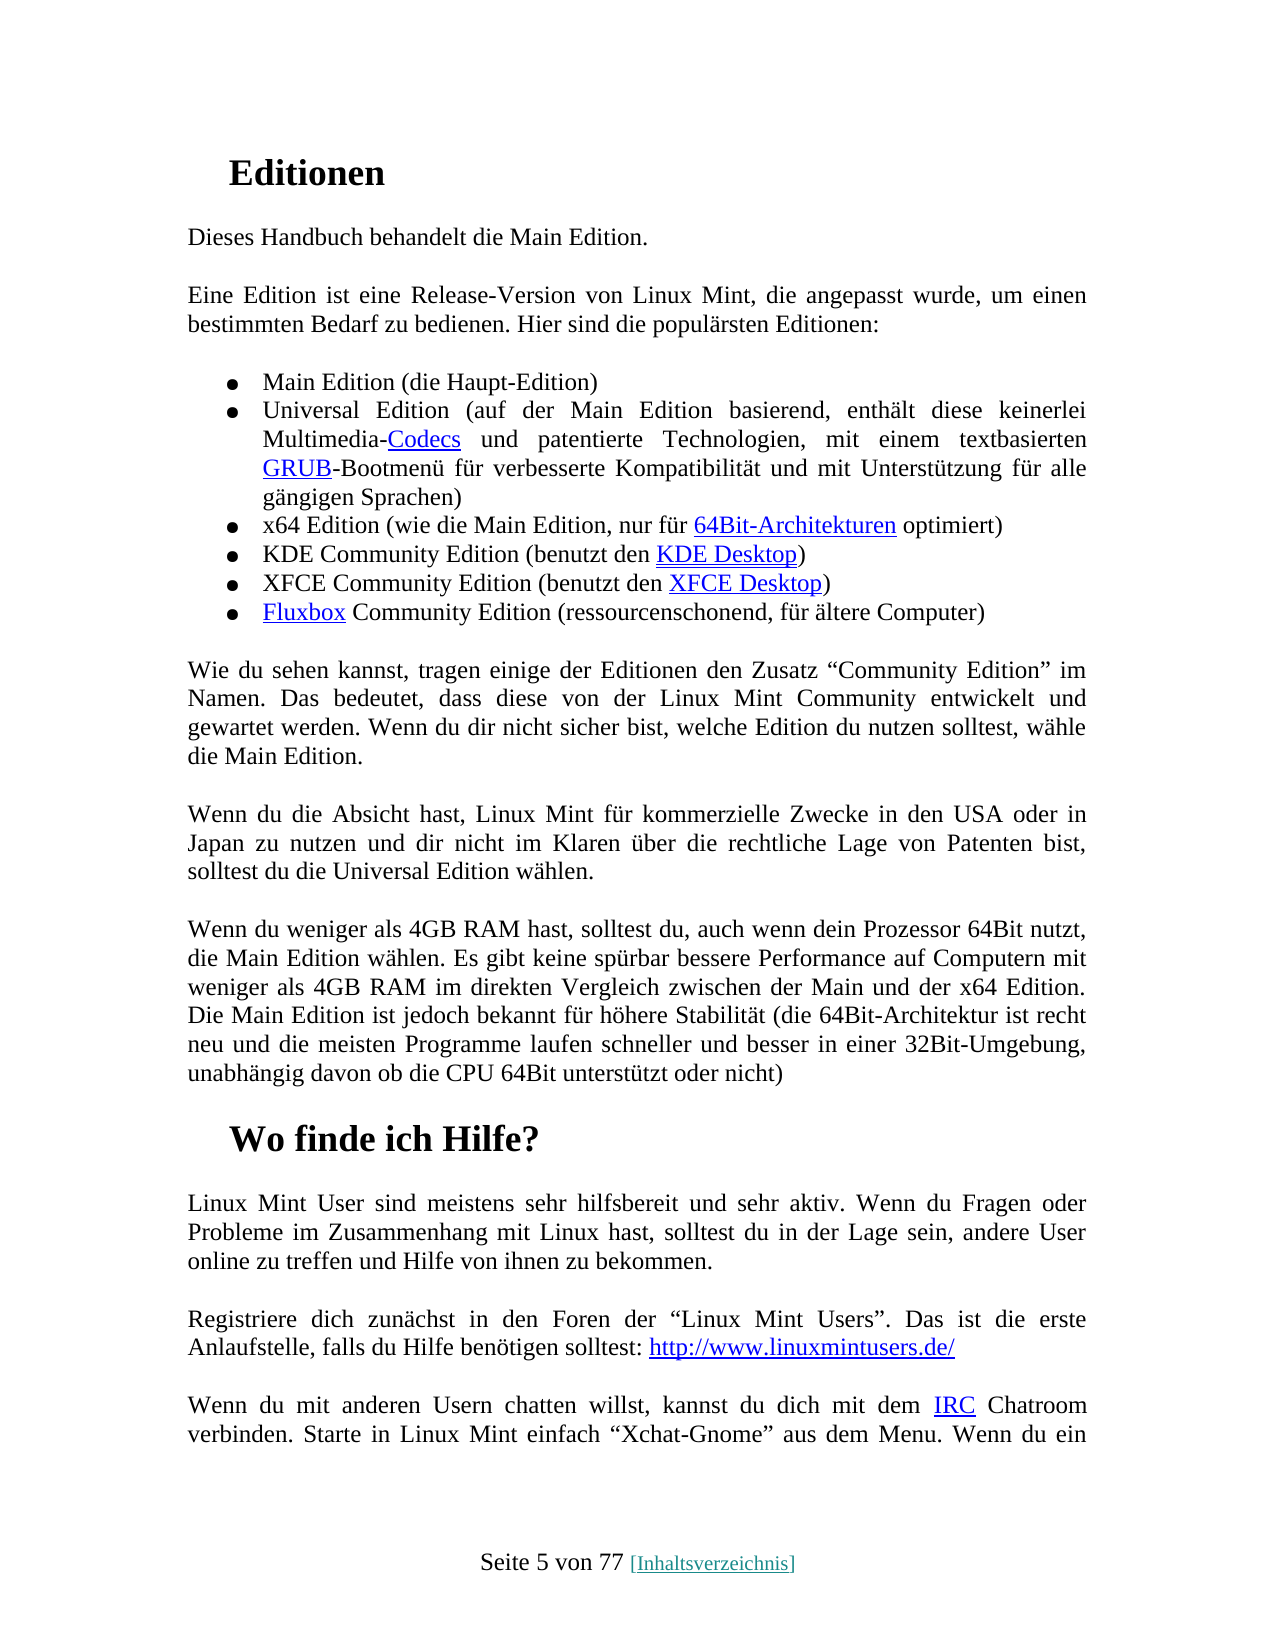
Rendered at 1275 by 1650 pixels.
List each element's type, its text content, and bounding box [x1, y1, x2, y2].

list Universal Edition (auf der Main Edition basierend, enthält diese keinerlei Multimedia-Codecs und patentierte Technologien, mit einem textbasierten GRUB-Bootmenü für verbesserte Kompatibilität und mit Unterstützung für alle gängigen Sprachen) [225, 396, 1087, 511]
text Wenn du die Absicht hast, Linux Mint für kommerzielle Zwecke in den USA oder in Japan zu nutzen und dir nicht im Klaren über die rechtliche Lage von Patenten bist, solltest du die Universal Edition wählen. [187, 799, 1087, 885]
list KDE Community Edition (benutzt den KDE Desktop) [225, 539, 1087, 568]
subtitle Wo finde ich Hilfe? [187, 1116, 1087, 1159]
text Dieses Handbuch behandelt die Main Edition. [187, 222, 1087, 251]
text Wenn du mit anderen Usern chatten willst, kannst du dich mit dem IRC Chatroom verbinden. Starte in Linux Mint einfach “Xchat-Gnome” aus dem Menu. Wenn du ein [187, 1390, 1087, 1448]
text Registriere dich zunächst in den Foren der “Linux Mint Users”. Das ist die erste Anlaufstelle, falls du Hilfe benötigen solltest: http://www.linuxmintusers.de/ [187, 1304, 1087, 1361]
text Wenn du weniger als 4GB RAM hast, solltest du, auch wenn dein Prozessor 64Bit nutzt, die Main Edition wählen. Es gibt keine spürbar bessere Performance auf Computern mit weniger als 4GB RAM im direkten Vergleich zwischen der Main und der x64 Edition. Die Main Edition ist jedoch bekannt für höhere Stabilität (die 64Bit-Architektur ist recht neu und die meisten Programme laufen schneller und besser in einer 32Bit-Umgebung, unabhängig davon ob die CPU 64Bit unterstützt oder nicht) [187, 914, 1087, 1087]
text Linux Mint User sind meistens sehr hilfsbereit und sehr aktiv. Wenn du Fragen oder Probleme im Zusammenhang mit Linux hast, solltest du in der Lage sein, andere User online zu treffen und Hilfe von ihnen zu bekommen. [187, 1188, 1087, 1274]
list x64 Edition (wie die Main Edition, nur für 64Bit-Architekturen optimiert) [225, 511, 1087, 539]
list Main Edition (die Haupt-Edition) [225, 367, 1087, 396]
subtitle Editionen [187, 150, 1087, 193]
text Wie du sehen kannst, tragen einige der Editionen den Zusatz “Community Edition” im Namen. Das bedeutet, dass diese von der Linux Mint Community entwickelt und gewartet werden. Wenn du dir nicht sicher bist, welche Edition du nutzen solltest, wähle die Main Edition. [187, 655, 1087, 770]
text Eine Edition ist eine Release-Version von Linux Mint, die angepasst wurde, um einen bestimmten Bedarf zu bedienen. Hier sind die populärsten Editionen: [187, 280, 1087, 338]
list Fluxbox Community Edition (ressourcenschonend, für ältere Computer) [225, 597, 1087, 626]
list XFCE Community Edition (benutzt den XFCE Desktop) [225, 568, 1087, 597]
